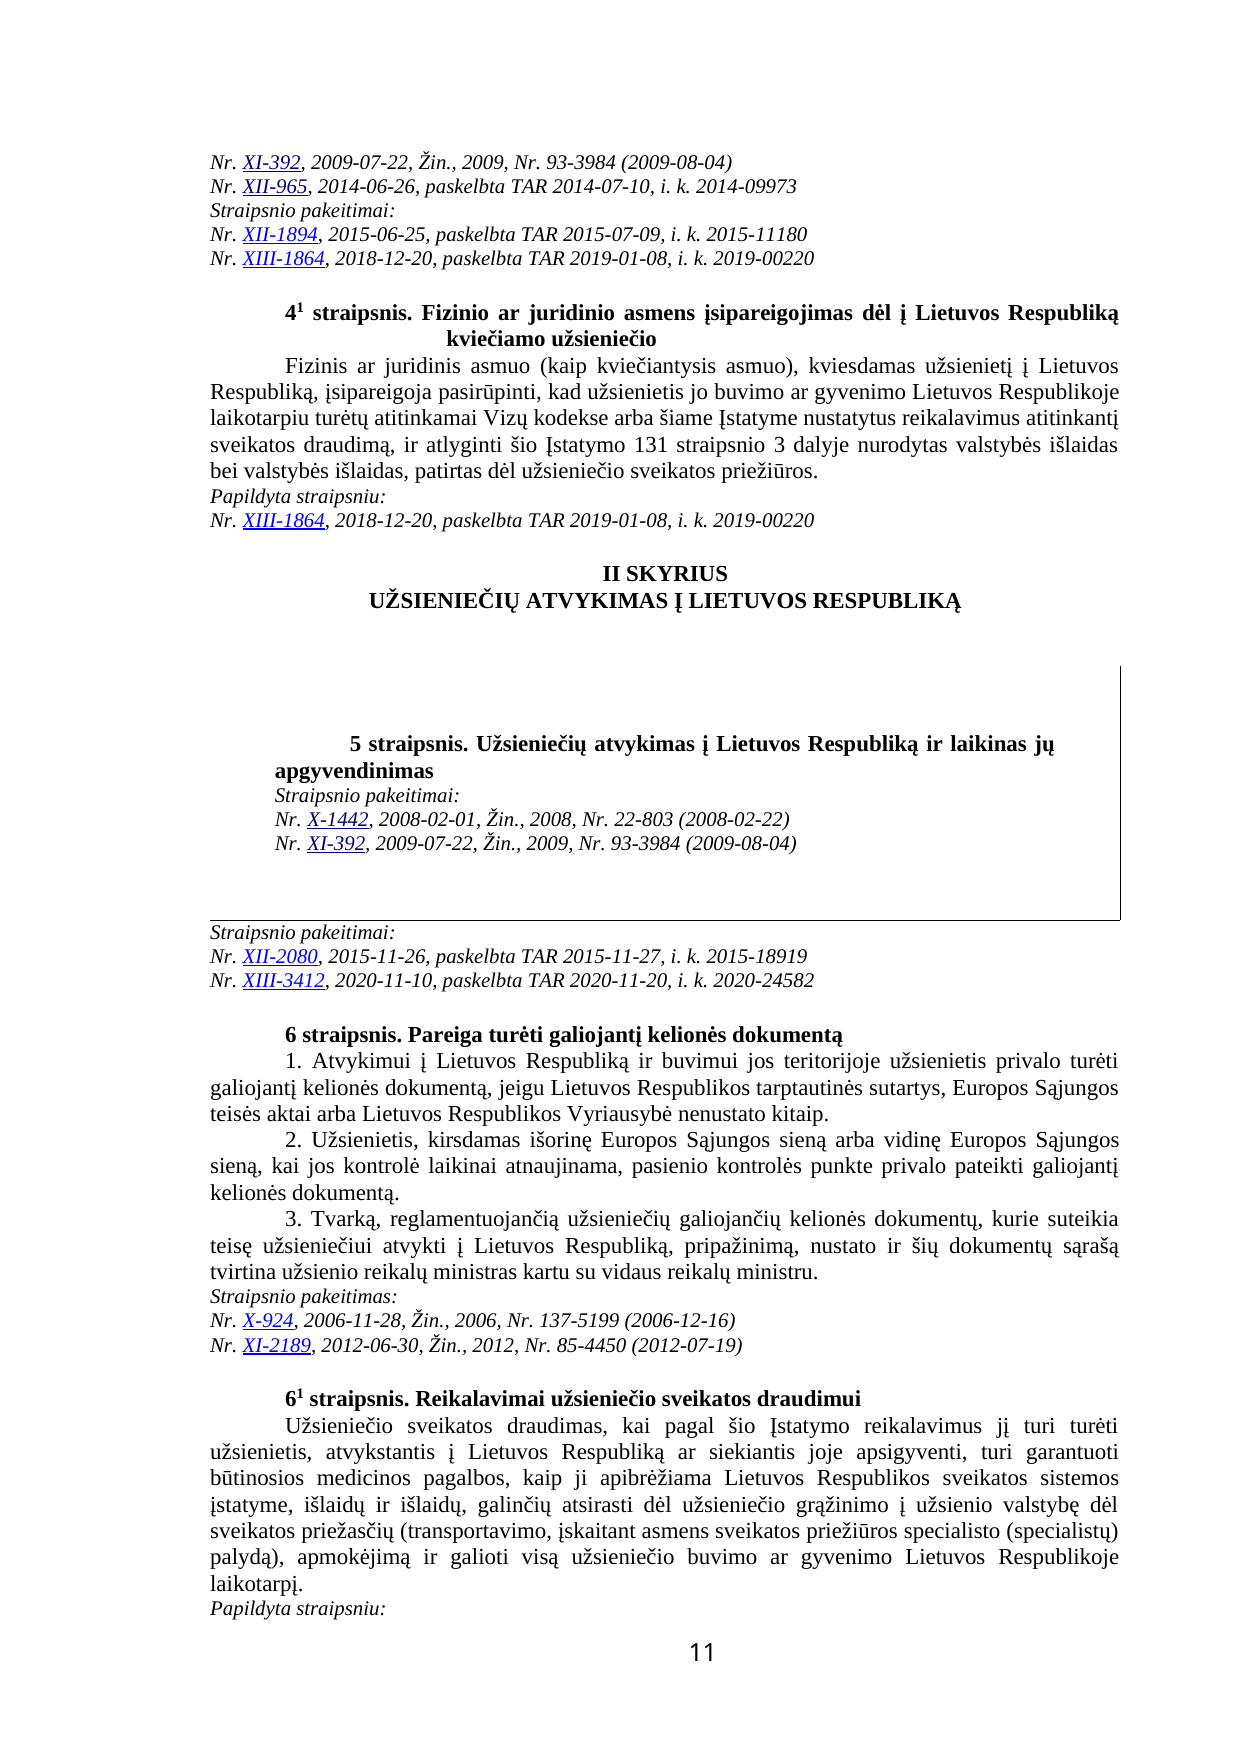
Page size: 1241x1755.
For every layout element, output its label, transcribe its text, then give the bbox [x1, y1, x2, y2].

text Užsieniečio sveikatos draudimas, kai pagal šio Įstatymo reikalavimus jį turi turėti užsienietis, atvykstantis į Lietuvos Respubliką ar siekiantis joje apsigyventi, turi garantuoti būtinosios medicinos pagalbos, kaip ji apibrėžiama Lietuvos Respublikos sveikatos sistemos įstatyme, išlaidų ir išlaidų, galinčių atsirasti dėl užsieniečio grąžinimo į užsienio valstybę dėl sveikatos priežasčių (transportavimo, įskaitant asmens sveikatos priežiūros specialisto (specialistų) palydą), apmokėjimą ir galioti visą užsieniečio buvimo ar gyvenimo Lietuvos Respublikoje laikotarpį. [210, 1412, 1120, 1596]
text Nr. XIII-1864, 2018-12-20, paskelbta TAR 2019-01-08, i. k. 2019-00220 [210, 508, 1120, 532]
text UŽSIENIEČIŲ ATVYKIMAS Į LIETUVOS RESPUBLIKĄ [210, 587, 1120, 613]
text 41 straipsnis. Fizinio ar juridinio asmens įsipareigojimas dėl į Lietuvos Respubliką kviečiamo užsieniečio [285, 299, 1120, 352]
text Straipsnio pakeitimai: [210, 198, 1120, 222]
text Nr. XIII-1864, 2018-12-20, paskelbta TAR 2019-01-08, i. k. 2019-00220 [210, 246, 1120, 270]
text Papildyta straipsniu: [210, 1596, 1120, 1620]
text Nr. X-924, 2006-11-28, Žin., 2006, Nr. 137-5199 (2006-12-16) [210, 1308, 1120, 1332]
text Straipsnio pakeitimas: [210, 1284, 1120, 1308]
text Straipsnio pakeitimai: [210, 783, 1120, 807]
text II SKYRIUS [210, 560, 1120, 587]
text Nr. XII-2080, 2015-11-26, paskelbta TAR 2015-11-27, i. k. 2015-18919 [210, 944, 1120, 968]
text 6 straipsnis. Pareiga turėti galiojantį kelionės dokumentą [210, 1021, 1120, 1047]
text 3. Tvarką, reglamentuojančią užsieniečių galiojančių kelionės dokumentų, kurie suteikia teisę užsieniečiui atvykti į Lietuvos Respubliką, pripažinimą, nustato ir šių dokumentų sąrašą tvirtina užsienio reikalų ministras kartu su vidaus reikalų ministru. [210, 1205, 1120, 1284]
text Nr. XI-392, 2009-07-22, Žin., 2009, Nr. 93-3984 (2009-08-04) [210, 831, 1120, 920]
text Nr. X-1442, 2008-02-01, Žin., 2008, Nr. 22-803 (2008-02-22) [210, 807, 1120, 831]
text Nr. XIII-3412, 2020-11-10, paskelbta TAR 2020-11-20, i. k. 2020-24582 [210, 968, 1120, 992]
text Nr. XII-965, 2014-06-26, paskelbta TAR 2014-07-10, i. k. 2014-09973 [210, 174, 1120, 198]
text Fizinis ar juridinis asmuo (kaip kviečiantysis asmuo), kviesdamas užsienietį į Lietuvos Respubliką, įsipareigoja pasirūpinti, kad užsienietis jo buvimo ar gyvenimo Lietuvos Respublikoje laikotarpiu turėtų atitinkamai Vizų kodekse arba šiame Įstatyme nustatytus reikalavimus atitinkantį sveikatos draudimą, ir atlyginti šio Įstatymo 131 straipsnio 3 dalyje nurodytas valstybės išlaidas bei valstybės išlaidas, patirtas dėl užsieniečio sveikatos priežiūros. [210, 352, 1120, 483]
text Nr. XII-1894, 2015-06-25, paskelbta TAR 2015-07-09, i. k. 2015-11180 [210, 222, 1120, 246]
text Nr. XI-2189, 2012-06-30, Žin., 2012, Nr. 85-4450 (2012-07-19) [210, 1332, 1120, 1357]
text 2. Užsienietis, kirsdamas išorinę Europos Sąjungos sieną arba vidinę Europos Sąjungos sieną, kai jos kontrolė laikinai atnaujinama, pasienio kontrolės punkte privalo pateikti galiojantį kelionės dokumentą. [210, 1126, 1120, 1205]
text 1. Atvykimui į Lietuvos Respubliką ir buvimui jos teritorijoje užsienietis privalo turėti galiojantį kelionės dokumentą, jeigu Lietuvos Respublikos tarptautinės sutartys, Europos Sąjungos teisės aktai arba Lietuvos Respublikos Vyriausybė nenustato kitaip. [210, 1047, 1120, 1126]
text 5 straipsnis. Užsieniečių atvykimas į Lietuvos Respubliką ir laikinas jų apgyvendinimas [210, 666, 1120, 783]
text Papildyta straipsniu: [210, 483, 1120, 508]
text Nr. XI-392, 2009-07-22, Žin., 2009, Nr. 93-3984 (2009-08-04) [210, 150, 1120, 174]
text Straipsnio pakeitimai: [210, 920, 1120, 944]
text 61 straipsnis. Reikalavimai užsieniečio sveikatos draudimui [210, 1385, 1120, 1412]
